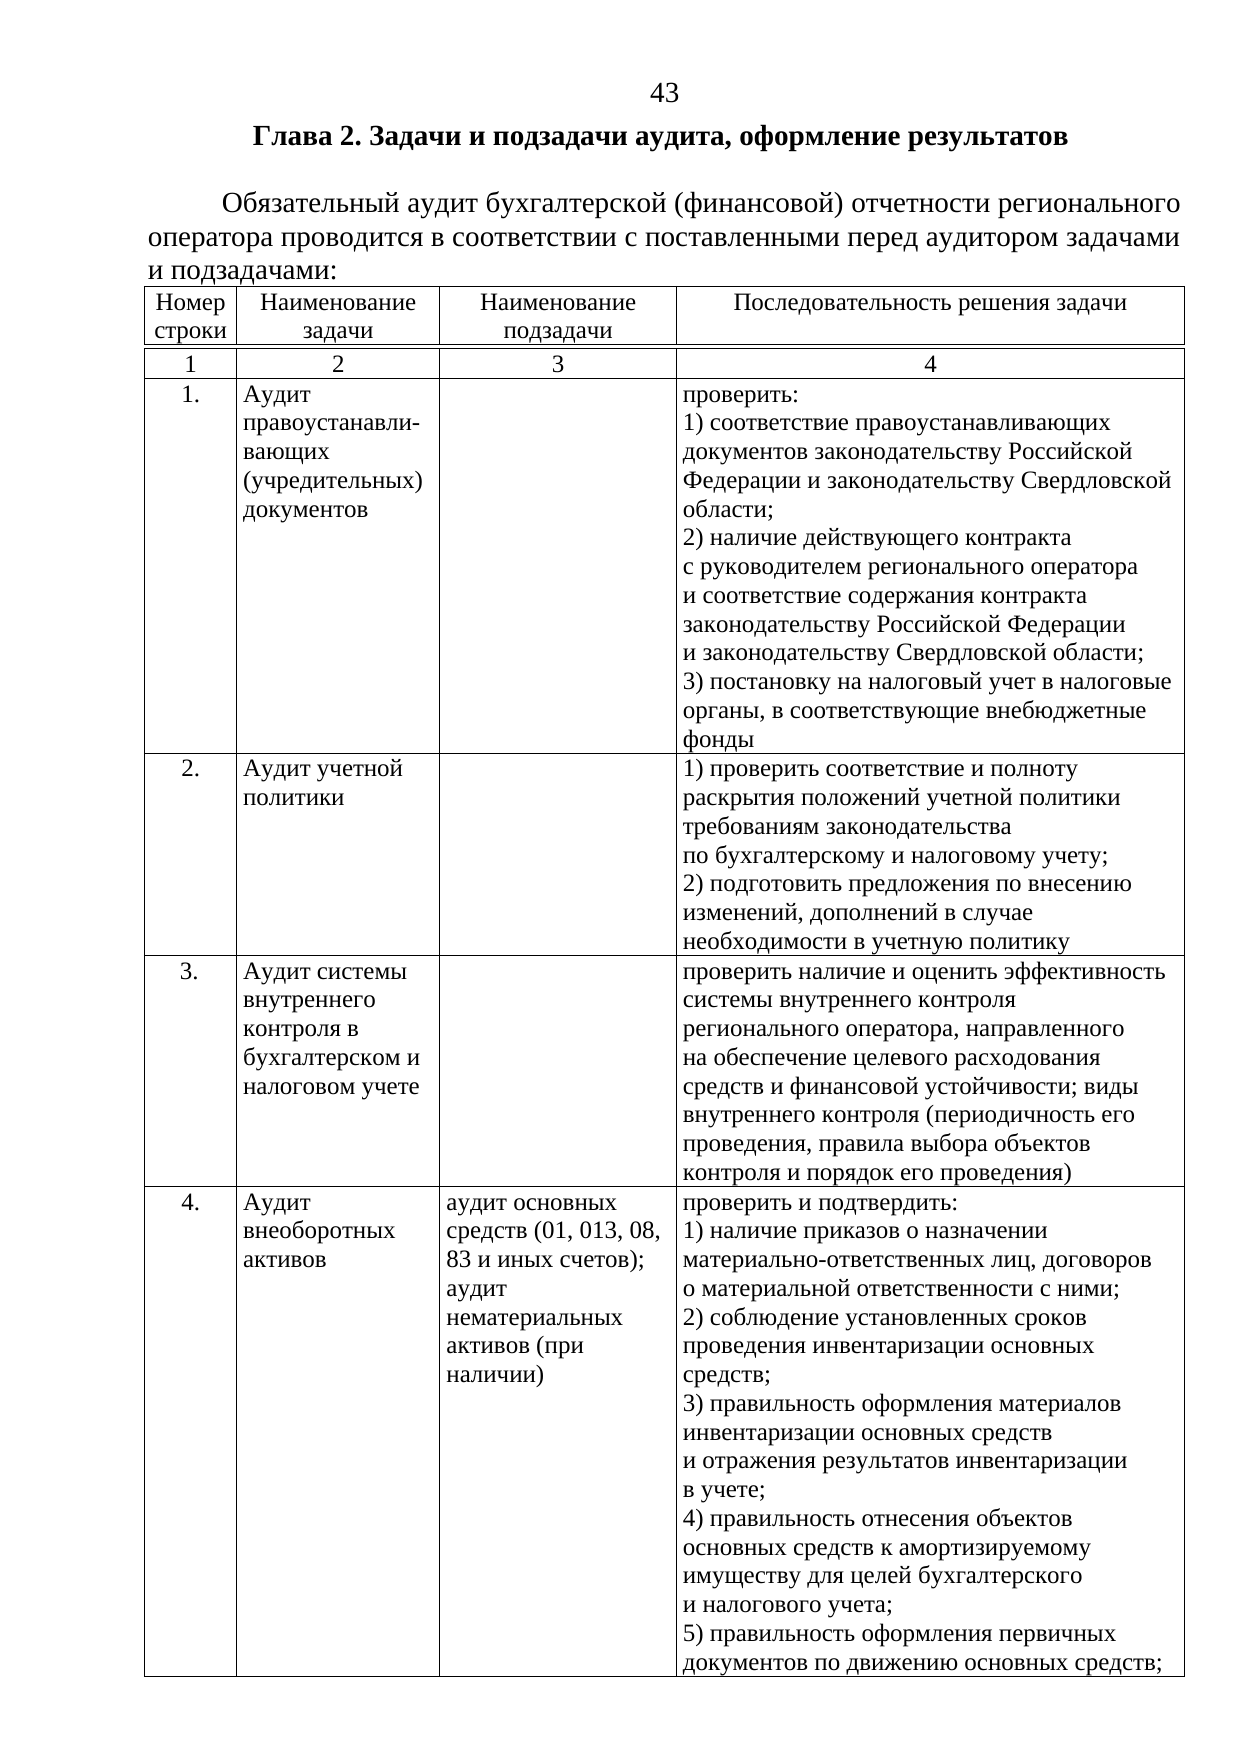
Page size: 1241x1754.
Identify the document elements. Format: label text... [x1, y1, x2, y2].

table_header 1 [145, 349, 236, 378]
table_header 4 [677, 349, 1184, 378]
text Обязательный аудит бухгалтерской (финансовой) отчетности регионального оператора проводится в соответствии с поставленными перед аудитором задачами и подзадачами: [148, 185, 1181, 286]
table_cell 4. [145, 1187, 236, 1676]
table_cell проверить наличие и оценить эффективность системы внутреннего контроля регионального оператора, направленного на обеспечение целевого расходования средств и финансовой устойчивости; виды внутреннего контроля (периодичность его проведения, правила выбора объектов контроля и порядок его проведения) [677, 956, 1184, 1186]
table_cell аудит основных средств (01, 013, 08, 83 и иных счетов); аудит нематериальных активов (при наличии) [440, 1187, 676, 1676]
table_header Наименование подзадачи [440, 287, 676, 344]
subtitle Глава 2. Задачи и подзадачи аудита, оформление результатов [148, 118, 1181, 152]
table_cell проверить и подтвердить: 1) наличие приказов о назначении материально-ответственных лиц, договоров о материальной ответственности с ними; 2) соблюдение установленных сроков проведения инвентаризации основных средств; 3) правильность оформления материалов инвентаризации основных средств и отражения результатов инвентаризации в учете; 4) правильность отнесения объектов основных средств к амортизируемому имуществу для целей бухгалтерского и налогового учета; 5) правильность оформления первичных документов по движению основных средств; [677, 1187, 1184, 1676]
table_cell [440, 379, 676, 752]
table_header Наименование задачи [237, 287, 439, 344]
table_cell [440, 956, 676, 1186]
table_cell 3. [145, 956, 236, 1186]
table_cell проверить: 1) соответствие правоустанавливающих документов законодательству Российской Федерации и законодательству Свердловской области; 2) наличие действующего контракта с руководителем регионального оператора и соответствие содержания контракта законодательству Российской Федерации и законодательству Свердловской области; 3) постановку на налоговый учет в налоговые органы, в соответствующие внебюджетные фонды [677, 379, 1184, 752]
table_header Последовательность решения задачи [677, 287, 1184, 344]
table_cell Аудит учетной политики [237, 754, 439, 955]
table_cell Аудит правоустанавли-вающих (учредительных) документов [237, 379, 439, 752]
table_cell Аудит внеоборотных активов [237, 1187, 439, 1676]
table_cell 1) проверить соответствие и полноту раскрытия положений учетной политики требованиям законодательства по бухгалтерскому и налоговому учету; 2) подготовить предложения по внесению изменений, дополнений в случае необходимости в учетную политику [677, 754, 1184, 955]
table_header 2 [237, 349, 439, 378]
table_header Номер строки [145, 287, 236, 344]
table_cell Аудит системы внутреннего контроля в бухгалтерском и налоговом учете [237, 956, 439, 1186]
table_cell 2. [145, 754, 236, 955]
table_header 3 [440, 349, 676, 378]
table_cell [440, 754, 676, 955]
table_cell 1. [145, 379, 236, 752]
